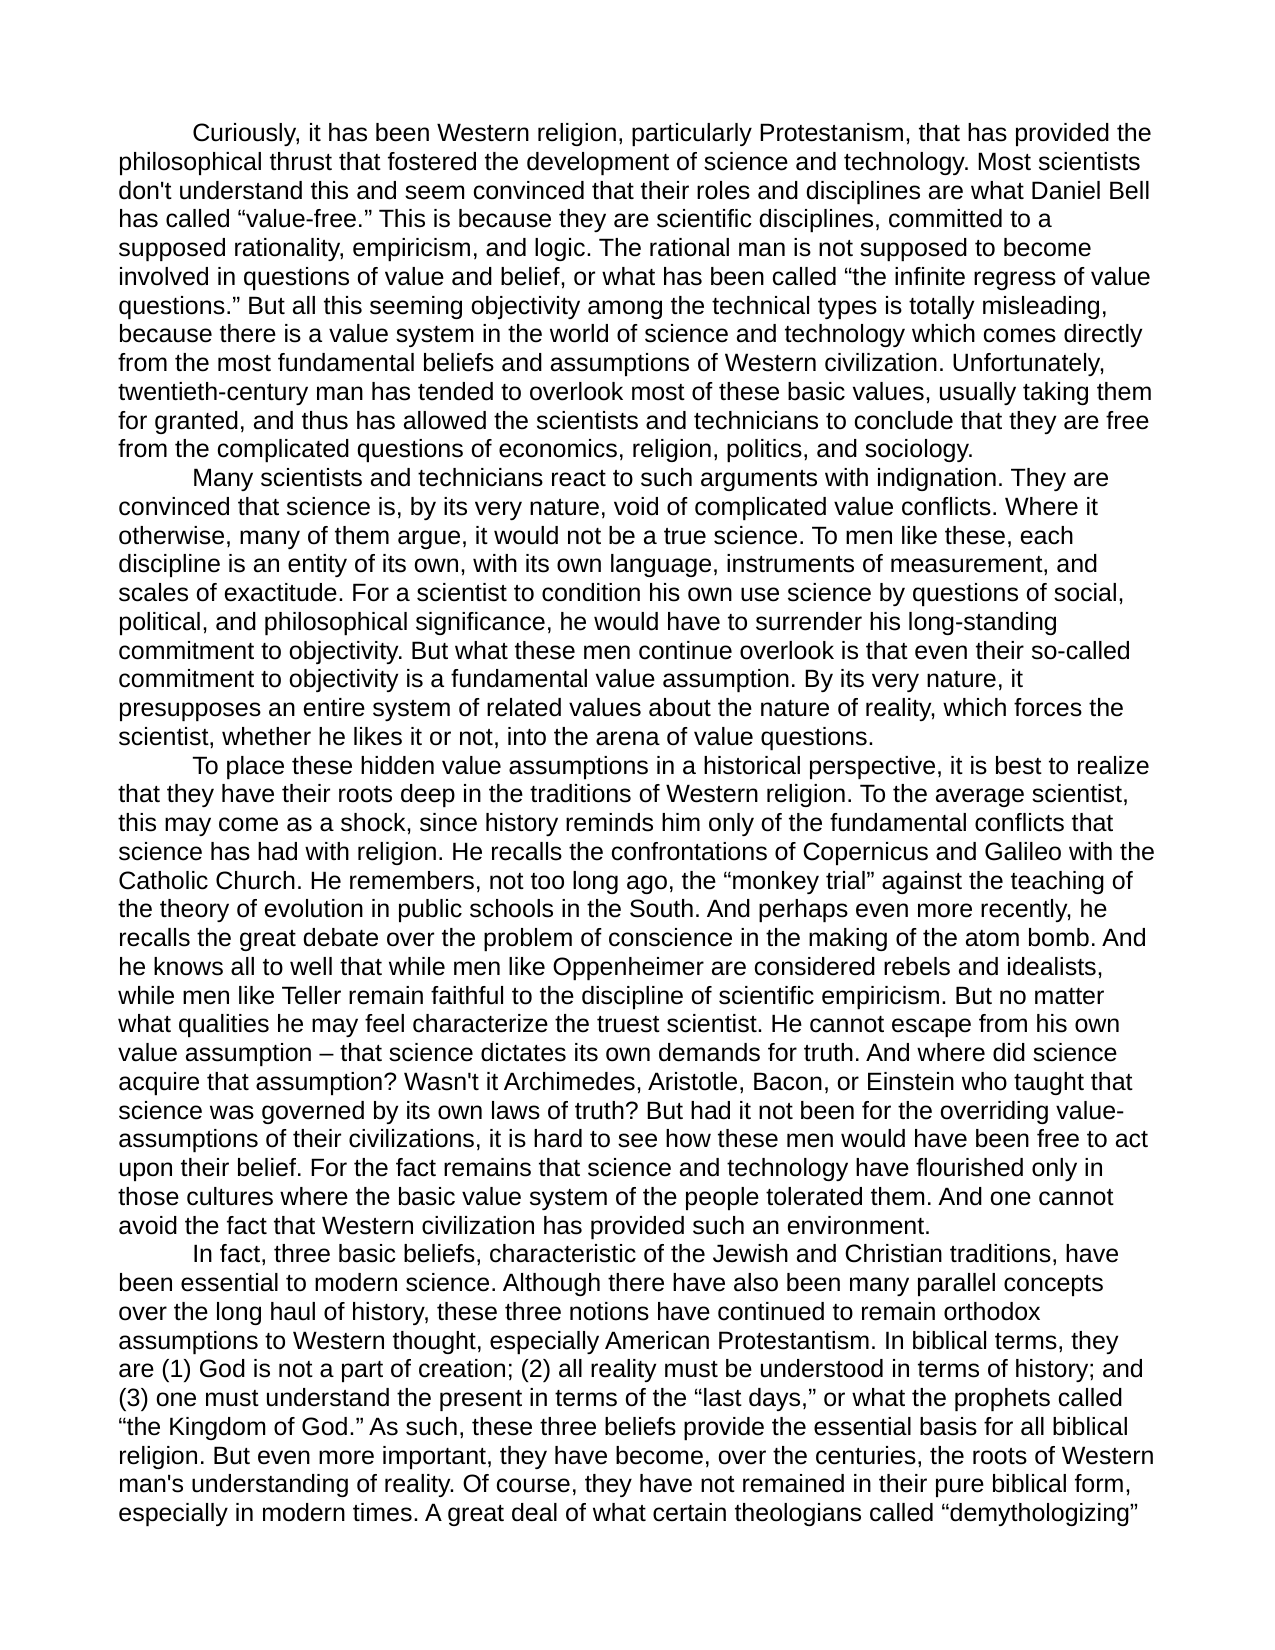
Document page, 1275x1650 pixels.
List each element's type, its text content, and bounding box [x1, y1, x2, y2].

text In fact, three basic beliefs, characteristic of the Jewish and Christian traditions, have been essential to modern science. Although there have also been many parallel concepts over the long haul of history, these three notions have continued to remain orthodox assumptions to Western thought, especially American Protestantism. In biblical terms, they are (1) God is not a part of creation; (2) all reality must be understood in terms of history; and (3) one must understand the present in terms of the “last days,” or what the prophets called “the Kingdom of God.” As such, these three beliefs provide the essential basis for all biblical religion. But even more important, they have become, over the centuries, the roots of Western man's understanding of reality. Of course, they have not remained in their pure biblical form, especially in modern times. A great deal of what certain theologians called “demythologizing” [118, 1239, 1157, 1527]
text To place these hidden value assumptions in a historical perspective, it is best to realize that they have their roots deep in the traditions of Western religion. To the average scientist, this may come as a shock, since history reminds him only of the fundamental conflicts that science has had with religion. He recalls the confrontations of Copernicus and Galileo with the Catholic Church. He remembers, not too long ago, the “monkey trial” against the teaching of the theory of evolution in public schools in the South. And perhaps even more recently, he recalls the great debate over the problem of conscience in the making of the atom bomb. And he knows all to well that while men like Oppenheimer are considered rebels and idealists, while men like Teller remain faithful to the discipline of scientific empiricism. But no matter what qualities he may feel characterize the truest scientist. He cannot escape from his own value assumption – that science dictates its own demands for truth. And where did science acquire that assumption? Wasn't it Archimedes, Aristotle, Bacon, or Einstein who taught that science was governed by its own laws of truth? But had it not been for the overriding value-assumptions of their civilizations, it is hard to see how these men would have been free to act upon their belief. For the fact remains that science and technology have flourished only in those cultures where the basic value system of the people tolerated them. And one cannot avoid the fact that Western civilization has provided such an environment. [118, 751, 1157, 1239]
text Curiously, it has been Western religion, particularly Protestanism, that has provided the philosophical thrust that fostered the development of science and technology. Most scientists don't understand this and seem convinced that their roles and disciplines are what Daniel Bell has called “value-free.” This is because they are scientific disciplines, committed to a supposed rationality, empiricism, and logic. The rational man is not supposed to become involved in questions of value and belief, or what has been called “the infinite regress of value questions.” But all this seeming objectivity among the technical types is totally misleading, because there is a value system in the world of science and technology which comes directly from the most fundamental beliefs and assumptions of Western civilization. Unfortunately, twentieth-century man has tended to overlook most of these basic values, usually taking them for granted, and thus has allowed the scientists and technicians to conclude that they are free from the complicated questions of economics, religion, politics, and sociology. [118, 118, 1157, 463]
text Many scientists and technicians react to such arguments with indignation. They are convinced that science is, by its very nature, void of complicated value conflicts. Where it otherwise, many of them argue, it would not be a true science. To men like these, each discipline is an entity of its own, with its own language, instruments of measurement, and scales of exactitude. For a scientist to condition his own use science by questions of social, political, and philosophical significance, he would have to surrender his long-standing commitment to objectivity. But what these men continue overlook is that even their so-called commitment to objectivity is a fundamental value assumption. By its very nature, it presupposes an entire system of related values about the nature of reality, which forces the scientist, whether he likes it or not, into the arena of value questions. [118, 463, 1157, 751]
